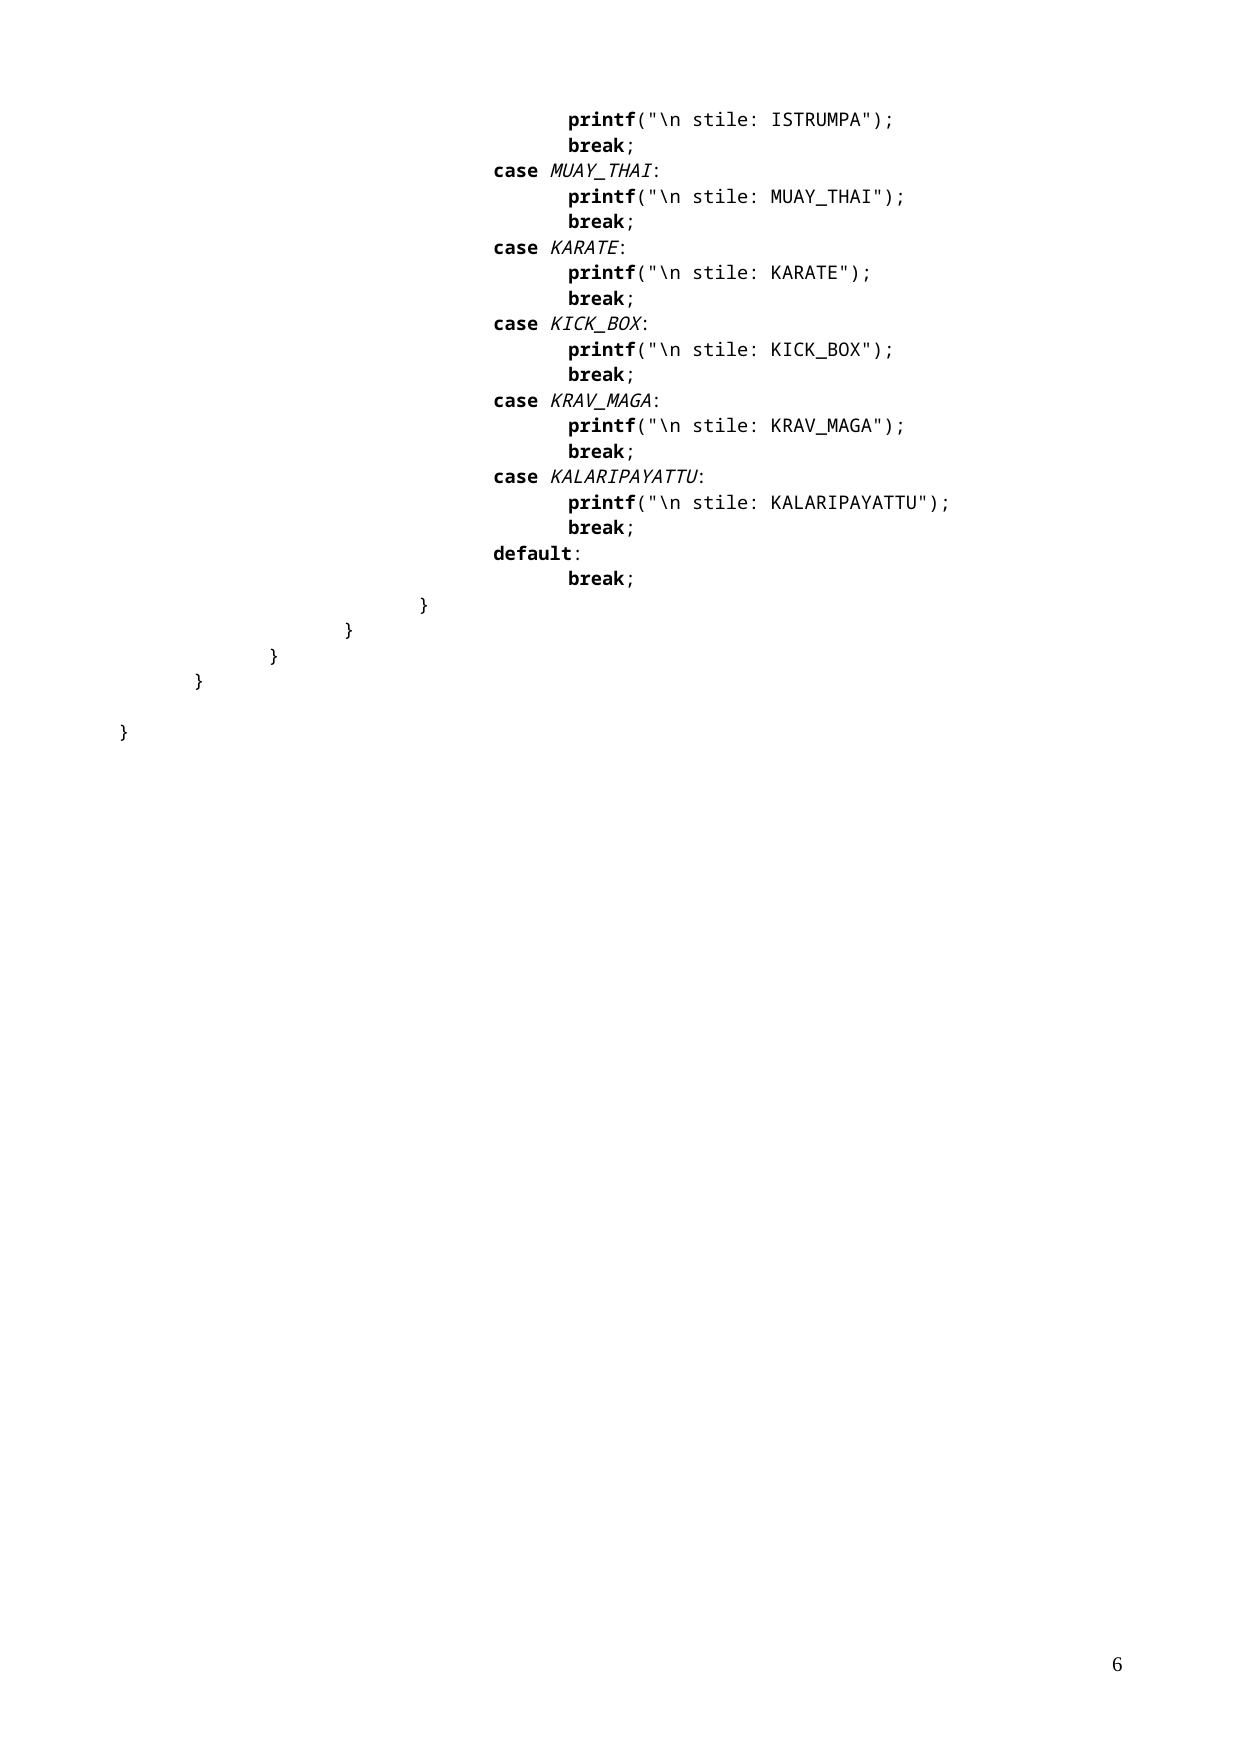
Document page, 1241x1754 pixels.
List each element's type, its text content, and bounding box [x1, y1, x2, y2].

text case KARATE: [118, 234, 1122, 259]
text case KALARIPAYATTU: [118, 464, 1122, 489]
text printf("\n stile: KALARIPAYATTU"); [118, 489, 1122, 515]
text } [118, 719, 1122, 744]
text break; [118, 515, 1122, 540]
text break; [118, 285, 1122, 311]
text } [118, 617, 1122, 642]
text printf("\n stile: KICK_BOX"); [118, 336, 1122, 362]
text printf("\n stile: MUAY_THAI"); [118, 183, 1122, 208]
text } [118, 642, 1122, 668]
text printf("\n stile: KRAV_MAGA"); [118, 413, 1122, 438]
text break; [118, 132, 1122, 157]
text case KRAV_MAGA: [118, 387, 1122, 413]
text } [118, 668, 1122, 693]
text break; [118, 438, 1122, 464]
text } [118, 591, 1122, 617]
text default: [118, 540, 1122, 566]
text case MUAY_THAI: [118, 157, 1122, 183]
text printf("\n stile: KARATE"); [118, 259, 1122, 285]
text case KICK_BOX: [118, 311, 1122, 336]
text printf("\n stile: ISTRUMPA"); [118, 106, 1122, 132]
text break; [118, 208, 1122, 234]
text break; [118, 566, 1122, 591]
text break; [118, 362, 1122, 387]
